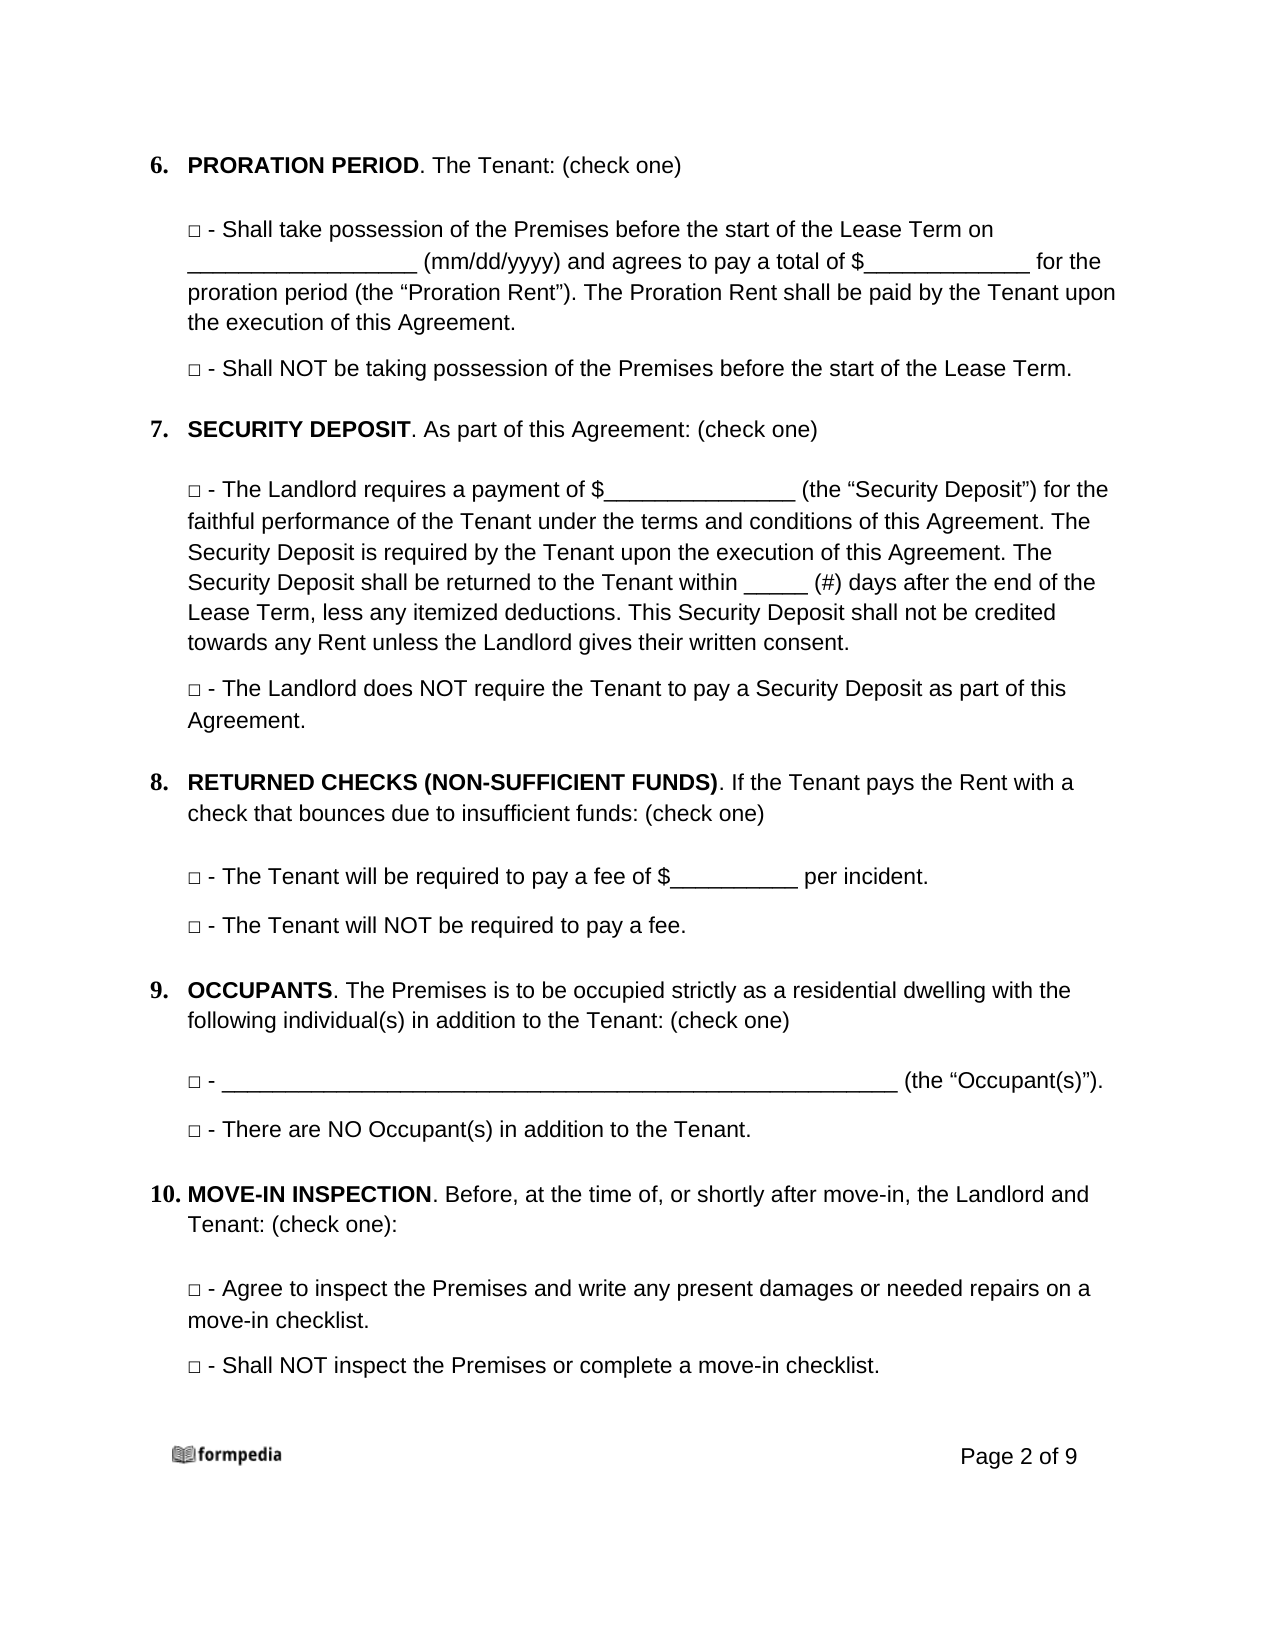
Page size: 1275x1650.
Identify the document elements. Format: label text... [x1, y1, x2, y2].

text ☐ - There are NO Occupant(s) in addition to the Tenant. [150, 1112, 1125, 1144]
list ☐ - The Tenant will be required to pay a fee of $__________ per incident. [187, 860, 1125, 892]
text ☐ - Shall NOT be taking possession of the Premises before the start of the Lease Term. [187, 351, 1125, 383]
list ☐ - The Landlord requires a payment of $_______________ (the “Security Deposit”) for the faithful performance of the Tenant under the terms and conditions of this Agreement. The Security Deposit is required by the Tenant upon the execution of this Agreement. The Security Deposit shall be returned to the Tenant within _____ (#) days after the end of the Lease Term, less any itemized deductions. This Security Deposit shall not be credited towards any Rent unless the Landlord gives their written consent. [187, 473, 1125, 655]
list SECURITY DEPOSIT. As part of this Agreement: (check one) [150, 414, 1125, 442]
list RETURNED CHECKS (NON-SUFFICIENT FUNDS). If the Tenant pays the Rent with a check that bounces due to insufficient funds: (check one) [150, 767, 1125, 826]
list OCCUPANTS. The Premises is to be occupied strictly as a residential dwelling with the following individual(s) in addition to the Tenant: (check one) [150, 975, 1125, 1034]
text ☐ - Shall NOT inspect the Premises or complete a move-in checklist. [187, 1349, 1125, 1381]
list MOVE-IN INSPECTION. Before, at the time of, or shortly after move-in, the Landlord and Tenant: (check one): [150, 1179, 1125, 1238]
list ☐ - The Landlord does NOT require the Tenant to pay a Security Deposit as part of this Agreement. [187, 672, 1125, 733]
text ☐ - Agree to inspect the Premises and write any present damages or needed repairs on a move-in checklist. [187, 1272, 1125, 1333]
text ☐ - _____________________________________________________ (the “Occupant(s)”). [150, 1064, 1125, 1095]
list PRORATION PERIOD. The Tenant: (check one) [150, 150, 1125, 179]
text ☐ - Shall take possession of the Premises before the start of the Lease Term on __________________ (mm/dd/yyyy) and agrees to pay a total of $_____________ for the proration period (the “Proration Rent”). The Proration Rent shall be paid by the Tenant upon the execution of this Agreement. [187, 213, 1125, 335]
list ☐ - The Tenant will NOT be required to pay a fee. [187, 909, 1125, 940]
